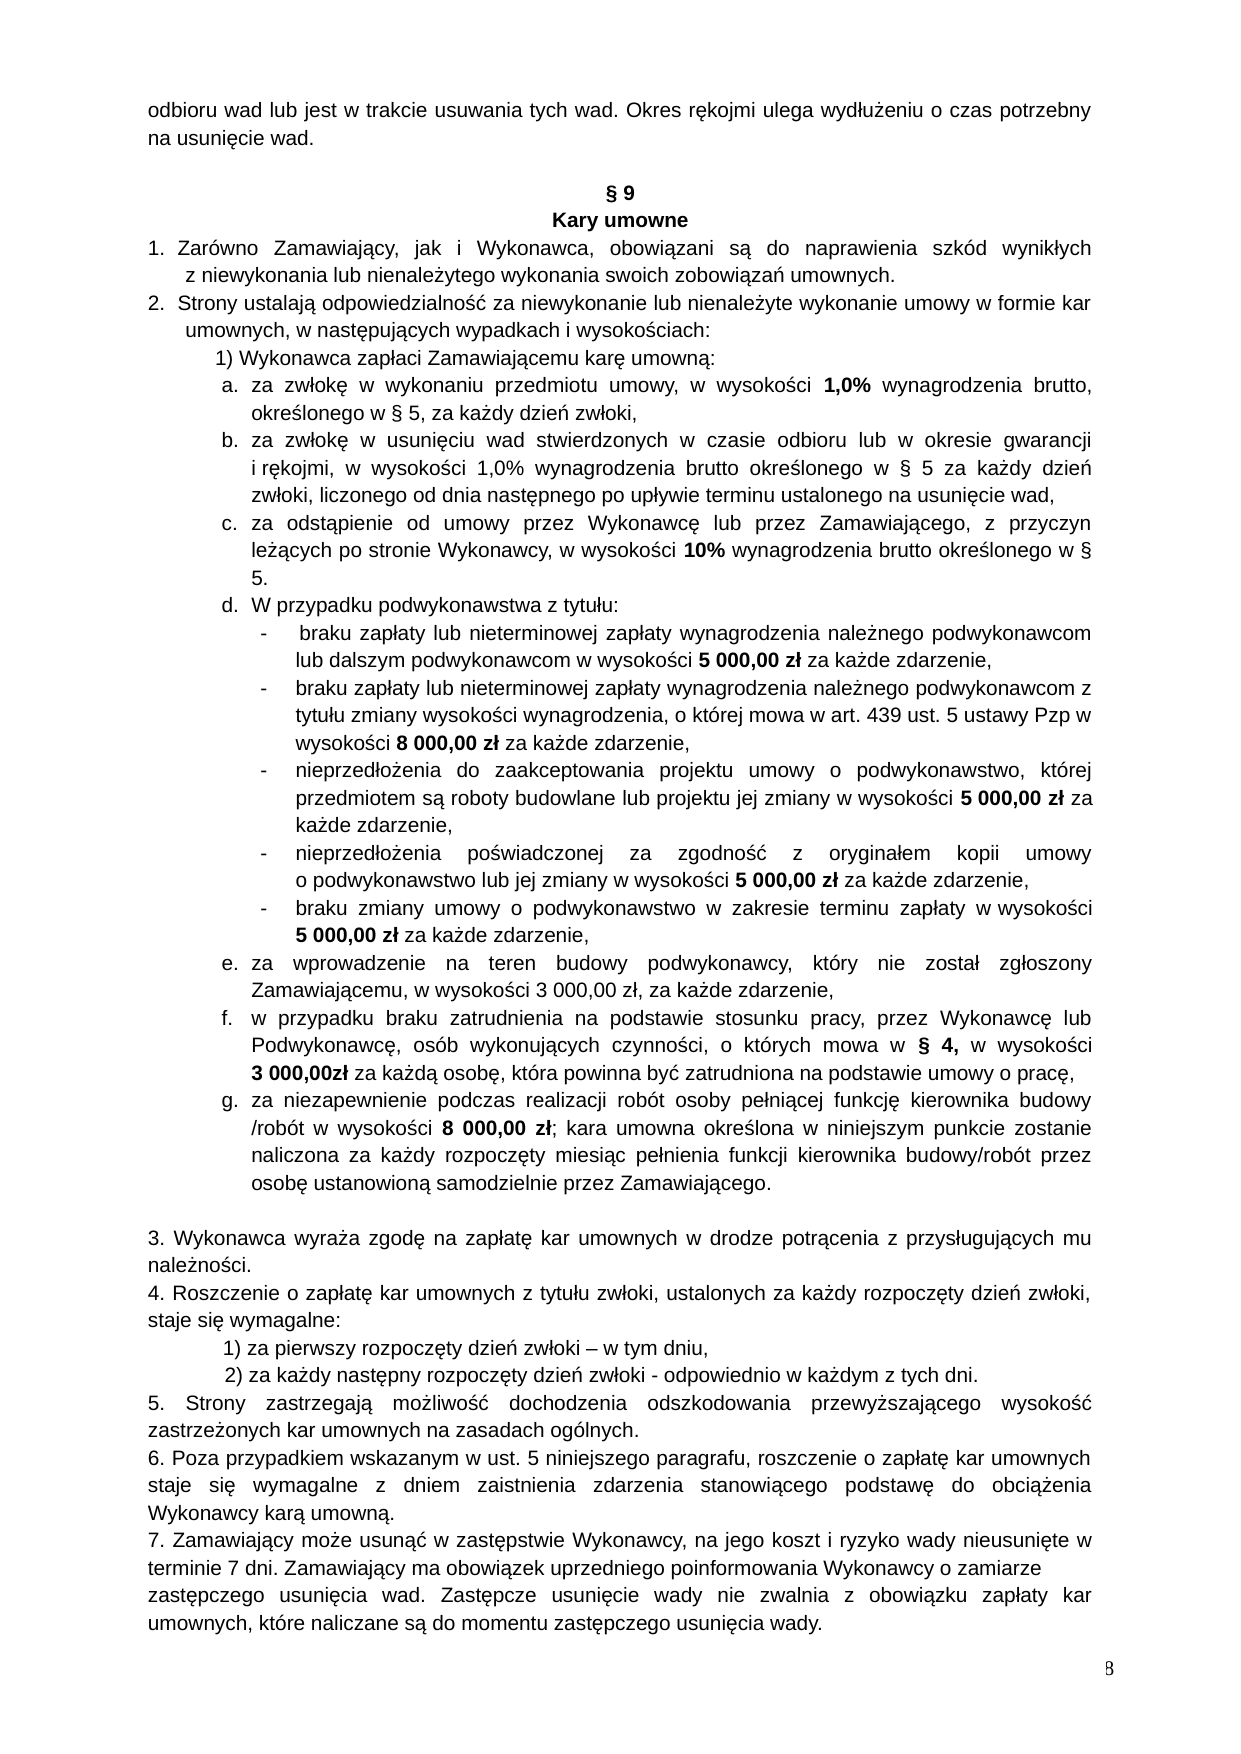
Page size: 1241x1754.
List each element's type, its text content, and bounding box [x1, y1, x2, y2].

text Kary umowne [148, 208, 1093, 232]
text zastępczego usunięcia wad. Zastępcze usunięcie wady nie zwalnia z obowiązku zapłaty kar umownych, które naliczane są do momentu zastępczego usunięcia wady. [148, 1583, 1093, 1634]
text - braku zmiany umowy o podwykonawstwo w zakresie terminu zapłaty w wysokości 5 000,00 zł za każde zdarzenie, [260, 895, 1093, 947]
list 3. Wykonawca wyraża zgodę na zapłatę kar umownych w drodze potrącenia z przysługujących mu należności. [148, 1225, 1093, 1277]
text 1) za pierwszy rozpoczęty dzień zwłoki – w tym dniu, [148, 1335, 1093, 1359]
text - braku zapłaty lub nieterminowej zapłaty wynagrodzenia należnego podwykonawcom z tytułu zmiany wysokości wynagrodzenia, o której mowa w art. 439 ust. 5 ustawy Pzp w wysokości 8 000,00 zł za każde zdarzenie, [260, 675, 1093, 754]
text - braku zapłaty lub nieterminowej zapłaty wynagrodzenia należnego podwykonawcom lub dalszym podwykonawcom w wysokości 5 000,00 zł za każde zdarzenie, [260, 620, 1093, 672]
list 2) za każdy następny rozpoczęty dzień zwłoki - odpowiednio w każdym z tych dni. [218, 1363, 1093, 1387]
list 1) Wykonawca zapłaci Zamawiającemu karę umowną: [177, 345, 1093, 369]
list za wprowadzenie na teren budowy podwykonawcy, który nie został zgłoszony Zamawiającemu, w wysokości 3 000,00 zł, za każde zdarzenie, [221, 950, 1093, 1002]
list za zwłokę w wykonaniu przedmiotu umowy, w wysokości 1,0% wynagrodzenia brutto, określonego w § 5, za każdy dzień zwłoki, [221, 373, 1093, 424]
text - nieprzedłożenia do zaakceptowania projektu umowy o podwykonawstwo, której przedmiotem są roboty budowlane lub projektu jej zmiany w wysokości 5 000,00 zł za każde zdarzenie, [260, 758, 1093, 837]
list w przypadku braku zatrudnienia na podstawie stosunku pracy, przez Wykonawcę lub Podwykonawcę, osób wykonujących czynności, o których mowa w § 4, w wysokości 3 000,00zł za każdą osobę, która powinna być zatrudniona na podstawie umowy o pracę, [221, 1005, 1093, 1084]
list Zarówno Zamawiający, jak i Wykonawca, obowiązani są do naprawienia szkód wynikłych z niewykonania lub nienależytego wykonania swoich zobowiązań umownych. [148, 235, 1093, 287]
list 4. Roszczenie o zapłatę kar umownych z tytułu zwłoki, ustalonych za każdy rozpoczęty dzień zwłoki, staje się wymagalne: [148, 1280, 1093, 1332]
list za zwłokę w usunięciu wad stwierdzonych w czasie odbioru lub w okresie gwarancji i rękojmi, w wysokości 1,0% wynagrodzenia brutto określonego w § 5 za każdy dzień zwłoki, liczonego od dnia następnego po upływie terminu ustalonego na usunięcie wad, [221, 428, 1093, 507]
list 5. Strony zastrzegają możliwość dochodzenia odszkodowania przewyższającego wysokość zastrzeżonych kar umownych na zasadach ogólnych. [148, 1390, 1093, 1442]
list odbioru wad lub jest w trakcie usuwania tych wad. Okres rękojmi ulega wydłużeniu o czas potrzebny na usunięcie wad. [148, 98, 1093, 149]
list za odstąpienie od umowy przez Wykonawcę lub przez Zamawiającego, z przyczyn leżących po stronie Wykonawcy, w wysokości 10% wynagrodzenia brutto określonego w § 5. [221, 510, 1093, 589]
text § 9 [148, 180, 1093, 204]
list Strony ustalają odpowiedzialność za niewykonanie lub nienależyte wykonanie umowy w formie kar umownych, w następujących wypadkach i wysokościach: [148, 290, 1093, 342]
list za niezapewnienie podczas realizacji robót osoby pełniącej funkcję kierownika budowy /robót w wysokości 8 000,00 zł; kara umowna określona w niniejszym punkcie zostanie naliczona za każdy rozpoczęty miesiąc pełnienia funkcji kierownika budowy/robót przez osobę ustanowioną samodzielnie przez Zamawiającego. [221, 1088, 1093, 1194]
list W przypadku podwykonawstwa z tytułu: [221, 593, 1093, 617]
text 7. Zamawiający może usunąć w zastępstwie Wykonawcy, na jego koszt i ryzyko wady nieusunięte w terminie 7 dni. Zamawiający ma obowiązek uprzedniego poinformowania Wykonawcy o zamiarze [148, 1528, 1093, 1579]
text - nieprzedłożenia poświadczonej za zgodność z oryginałem kopii umowy o podwykonawstwo lub jej zmiany w wysokości 5 000,00 zł za każde zdarzenie, [260, 840, 1093, 892]
text 6. Poza przypadkiem wskazanym w ust. 5 niniejszego paragrafu, roszczenie o zapłatę kar umownych staje się wymagalne z dniem zaistnienia zdarzenia stanowiącego podstawę do obciążenia Wykonawcy karą umowną. [148, 1445, 1093, 1524]
